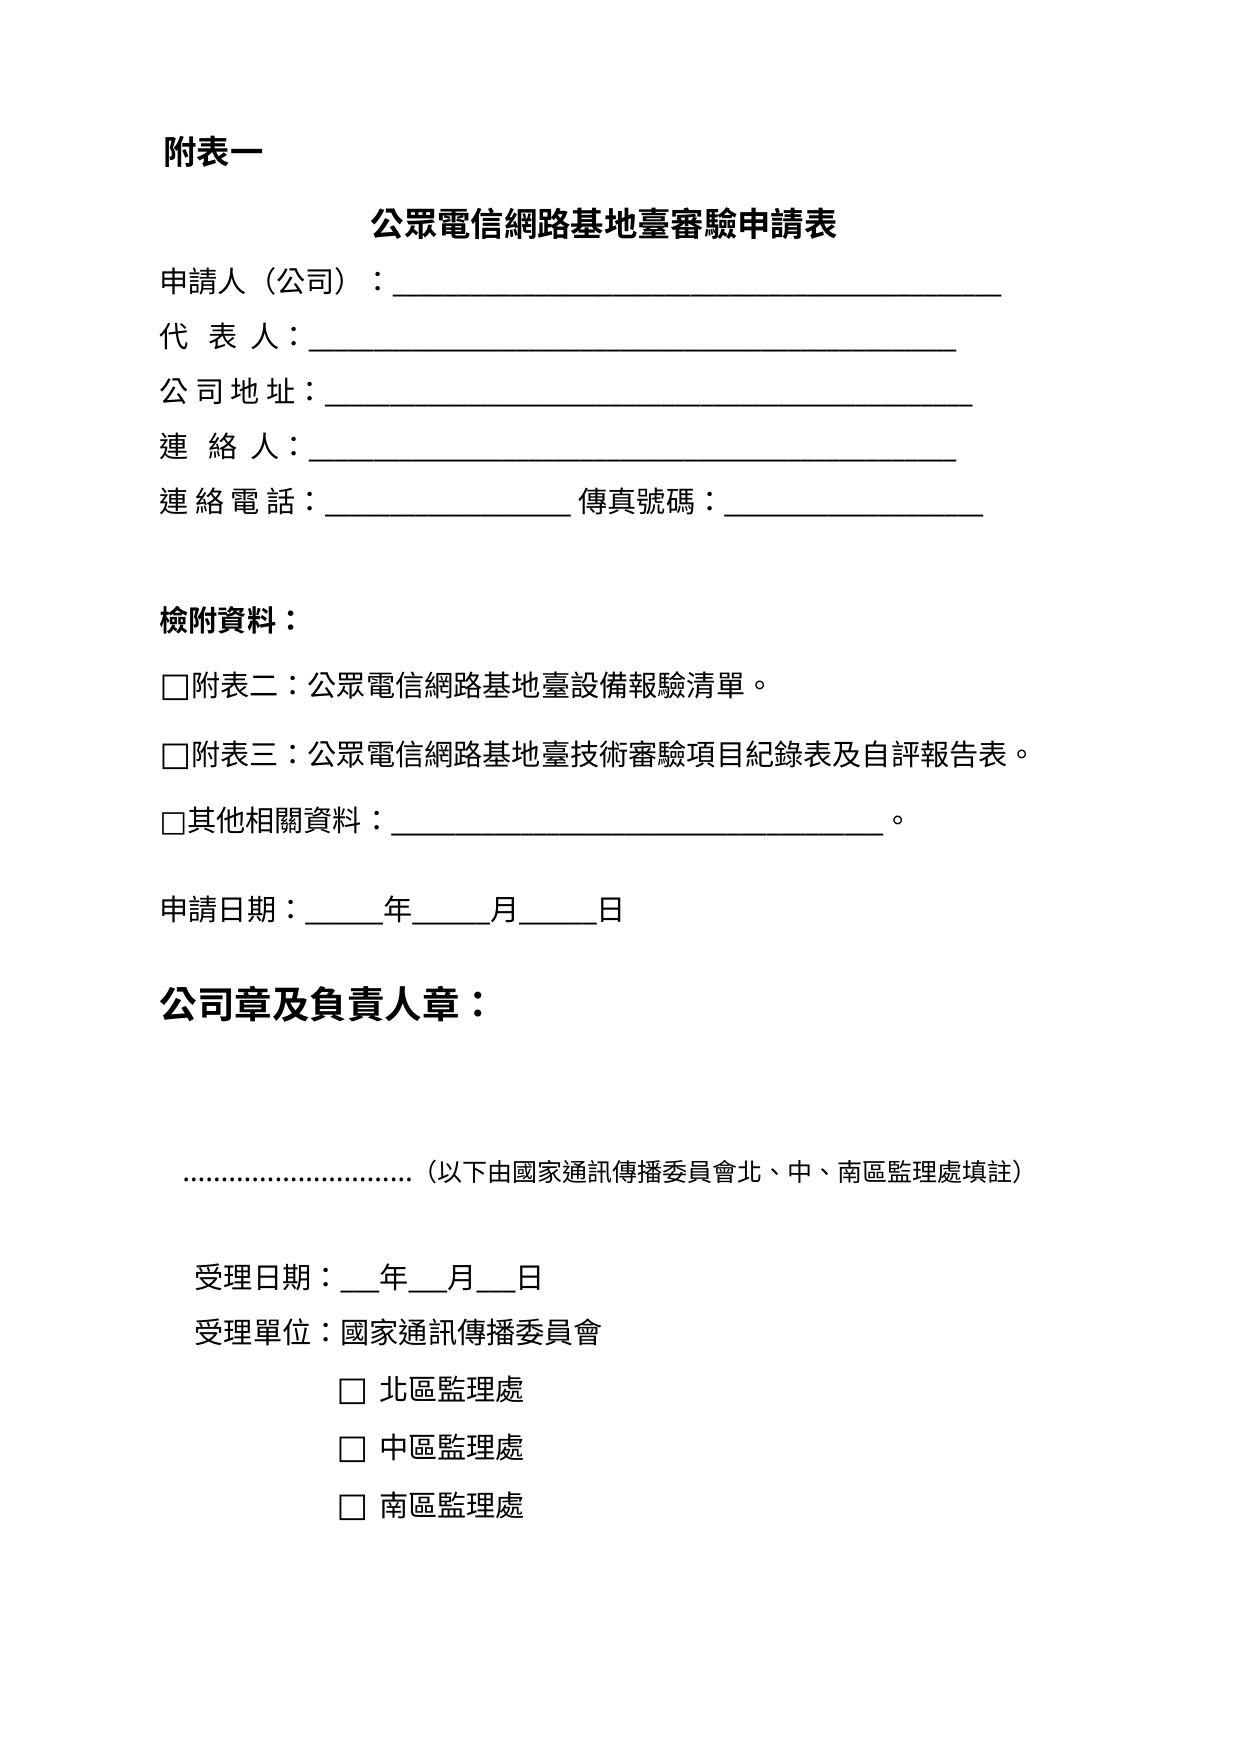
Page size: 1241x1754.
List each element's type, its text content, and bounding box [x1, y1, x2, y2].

text 受理日期：___年___月___日 [194, 1255, 1088, 1297]
text 受理單位：國家通訊傳播委員會 [194, 1310, 1088, 1352]
text 公 司 地 址：__________________________________________________ [159, 368, 1088, 411]
list 北區監理處 [336, 1364, 1088, 1410]
text 申請日期：______年______月______日 [159, 886, 1088, 928]
text 連 絡 人：__________________________________________________ [159, 423, 1088, 466]
text 代 表 人：__________________________________________________ [159, 313, 1088, 356]
text 附表一 [163, 126, 1100, 174]
text 公眾電信網路基地臺審驗申請表 [120, 198, 1088, 246]
list 中區監理處 [336, 1422, 1088, 1468]
text □其他相關資料：______________________________________。 [159, 797, 1023, 840]
list 南區監理處 [336, 1480, 1088, 1526]
text …………………………（以下由國家通訊傳播委員會北、中、南區監理處填註） [182, 1150, 1088, 1190]
text 檢附資料： [159, 598, 1088, 640]
text □附表二：公眾電信網路基地臺設備報驗清單。 [159, 661, 1023, 707]
text 公司章及負責人章： [159, 974, 1088, 1029]
text 連 絡 電 話：___________________ 傳真號碼：____________________ [159, 478, 1088, 521]
text □附表三：公眾電信網路基地臺技術審驗項目紀錄表及自評報告表。 [159, 729, 1089, 775]
text 申請人（公司）：_______________________________________________ [159, 259, 1088, 301]
